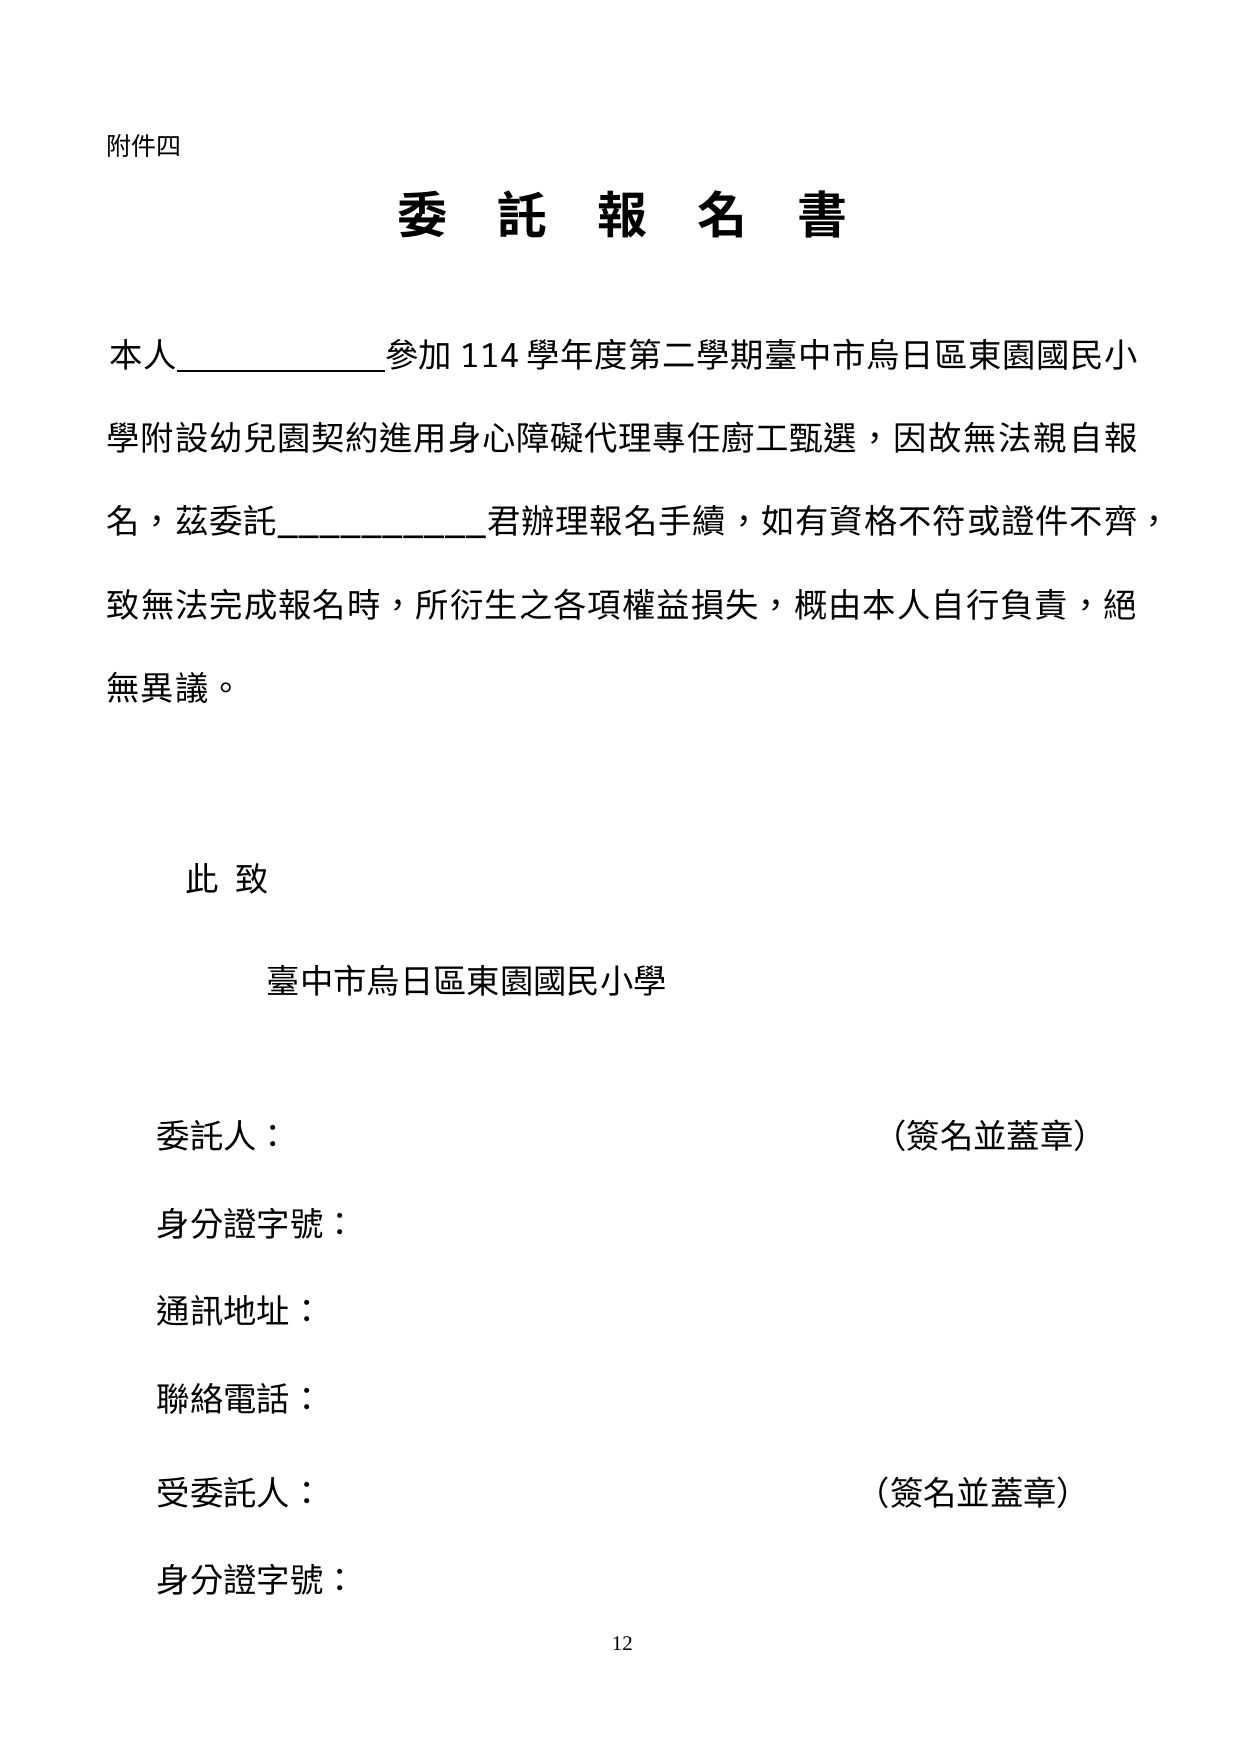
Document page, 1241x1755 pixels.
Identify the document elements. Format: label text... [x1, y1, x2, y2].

text 通訊地址： [106, 1304, 1137, 1329]
text 委 託 報 名 書 [106, 176, 1137, 248]
text 委託人： （簽名並蓋章） [106, 1129, 1137, 1154]
text 聯絡電話： [106, 1391, 1137, 1416]
text 此 致 [56, 835, 1137, 898]
text 身分證字號： [106, 1216, 1137, 1241]
text 本人 參加114學年度第二學期臺中市烏日區東園國民小學附設幼兒園契約進用身心障礙代理專任廚工甄選，因故無法親自報名，茲委託__________君辦理報名手續，如有資格不符或證件不齊，致無法完成報名時，所衍生之各項權益損失，概由本人自行負責，絕無異議。 [106, 294, 1137, 710]
text 臺中市烏日區東園國民小學 [106, 960, 1137, 1002]
text 受委託人： （簽名並蓋章） [106, 1485, 1137, 1510]
text 附件四 [106, 103, 1137, 166]
text 身分證字號： [106, 1572, 1137, 1597]
